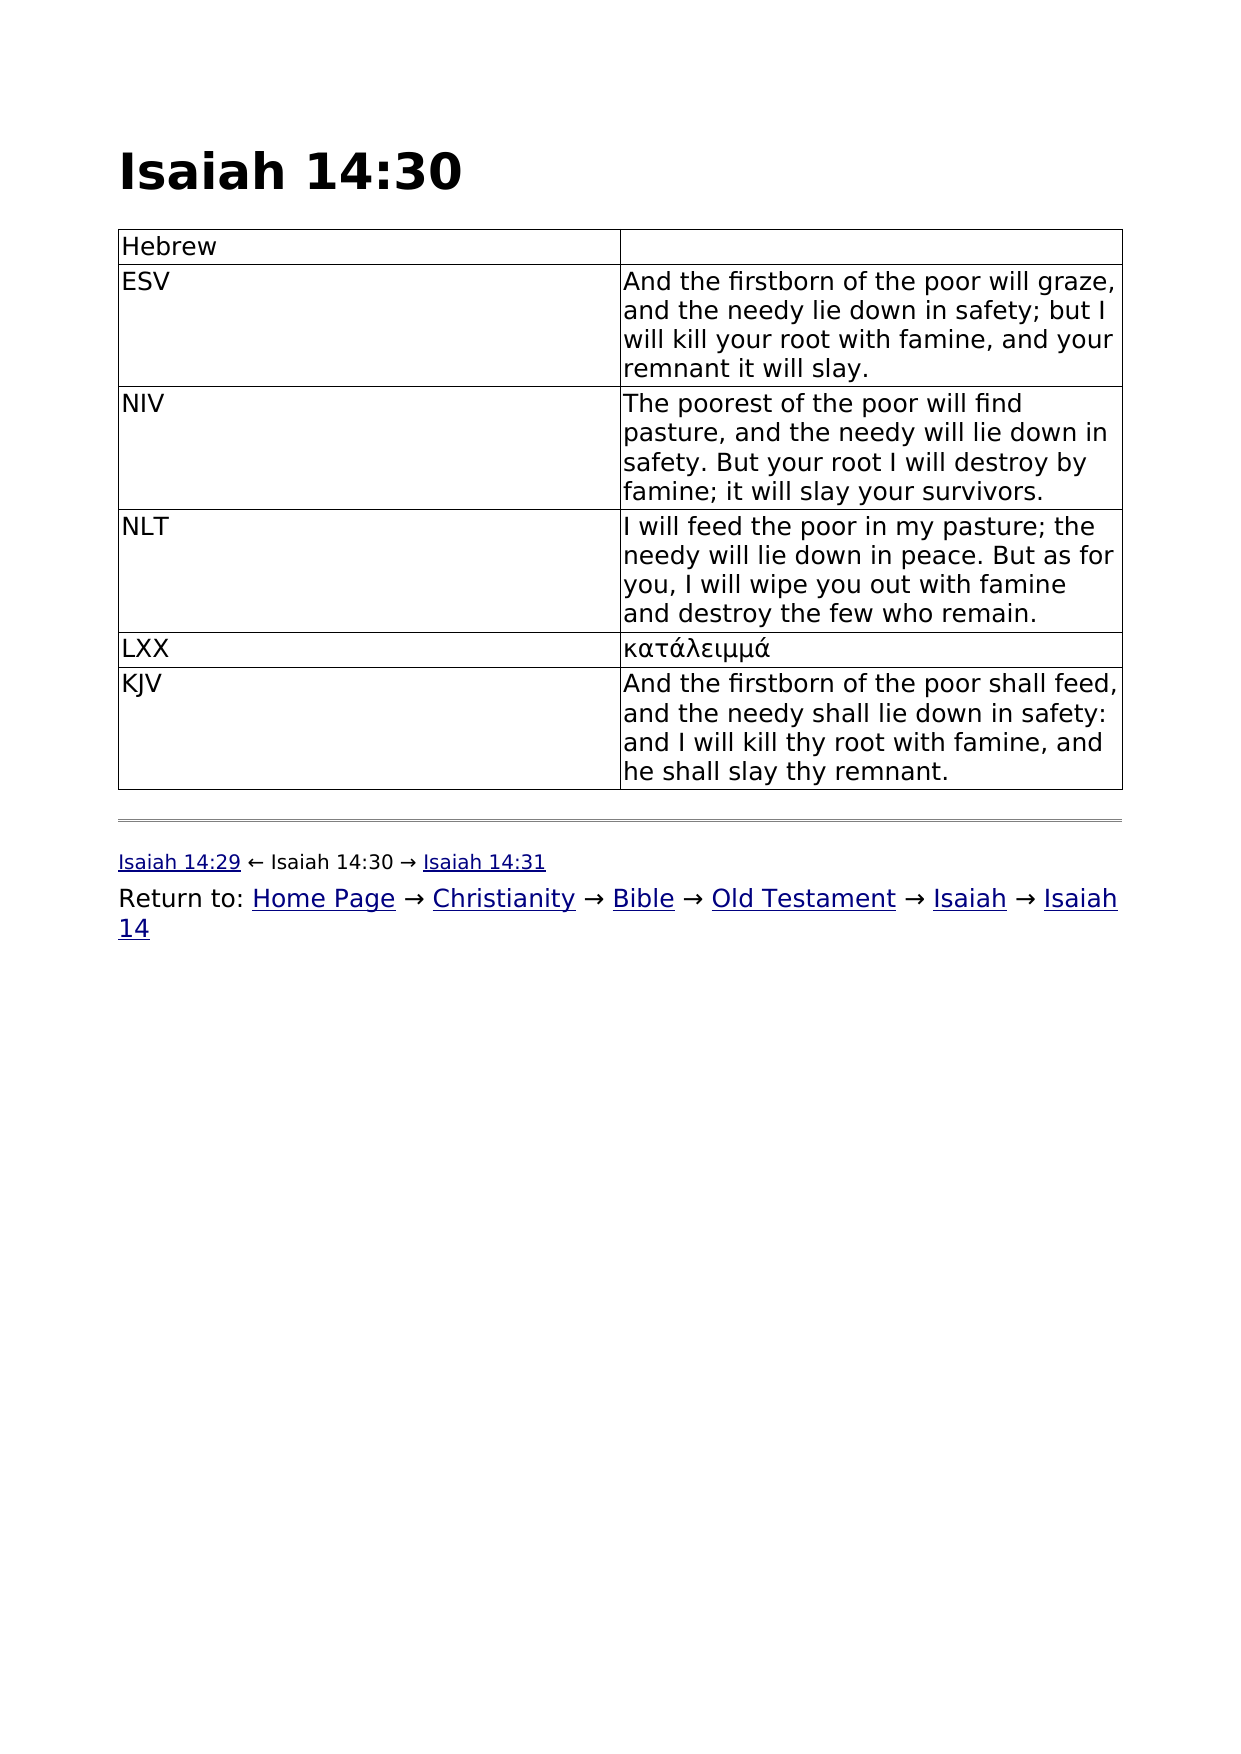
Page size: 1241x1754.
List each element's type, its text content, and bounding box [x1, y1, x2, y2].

table_cell ESV [119, 265, 620, 386]
subtitle Isaiah 14:30 [118, 143, 1122, 201]
table_cell I will feed the poor in my pasture; the needy will lie down in peace. But as for you, I will wipe you out with famine and destroy the few who remain. [621, 510, 1122, 632]
table_cell LXX [119, 633, 620, 667]
table_cell NIV [119, 387, 620, 509]
text Return to: Home Page → Christianity → Bible → Old Testament → Isaiah → Isaiah 14 [118, 884, 1122, 943]
table_cell And the firstborn of the poor shall feed, and the needy shall lie down in safety: and I will kill thy root with famine, and he shall slay thy remnant. [621, 668, 1122, 789]
table_cell And the firstborn of the poor will graze, and the needy lie down in safety; but I will kill your root with famine, and your remnant it will slay. [621, 265, 1122, 386]
table_cell κατάλειμμά [621, 633, 1122, 667]
table_cell KJV [119, 668, 620, 789]
text Isaiah 14:29 ← Isaiah 14:30 → Isaiah 14:31 [118, 851, 1122, 884]
table_header Hebrew [119, 230, 620, 264]
table_cell NLT [119, 510, 620, 632]
table_header [621, 230, 1122, 264]
table_cell The poorest of the poor will find pasture, and the needy will lie down in safety. But your root I will destroy by famine; it will slay your survivors. [621, 387, 1122, 509]
